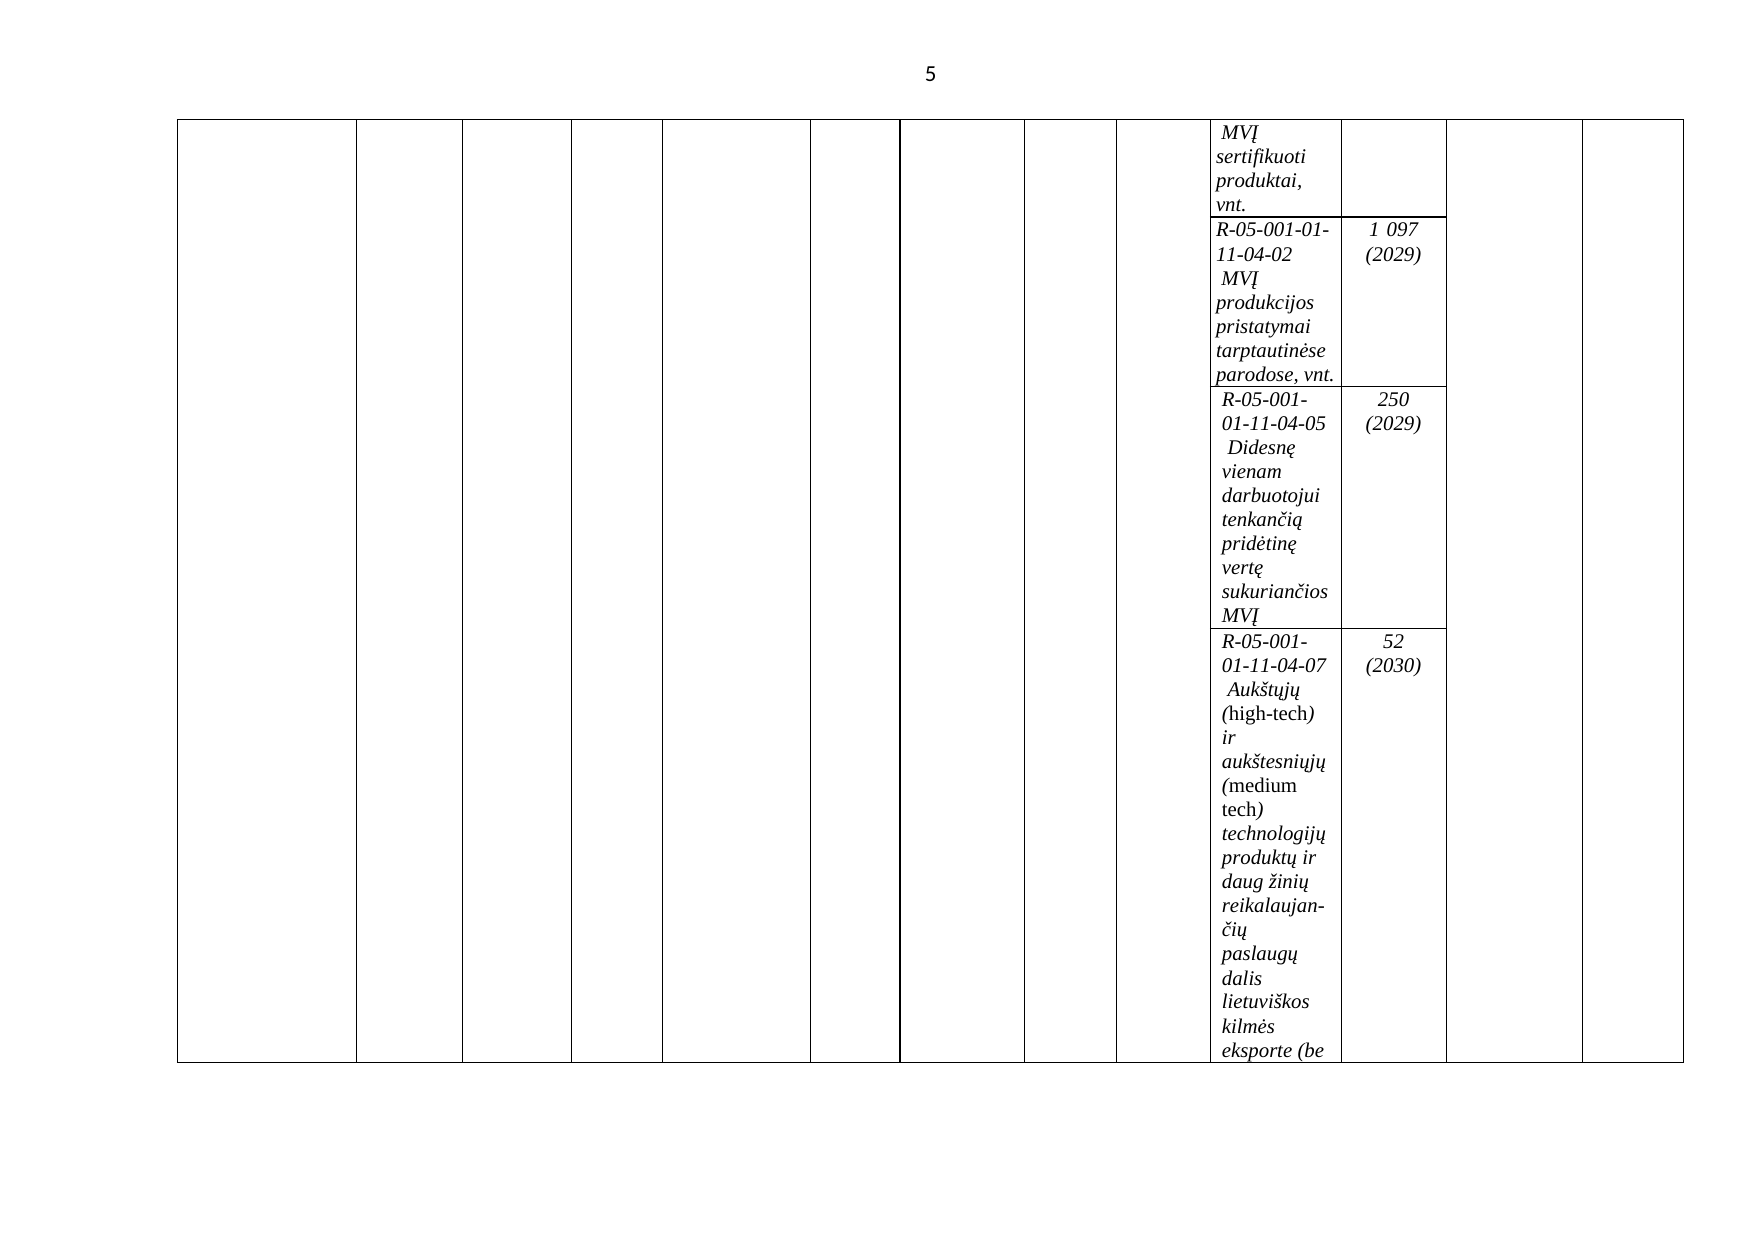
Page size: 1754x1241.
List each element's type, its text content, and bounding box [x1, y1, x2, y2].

table_cell MVĮ sertifikuoti produktai, vnt. [1211, 120, 1341, 216]
table_cell - [1583, 120, 1683, 1062]
table_cell [1025, 120, 1116, 1062]
table_cell [811, 120, 899, 1062]
table_cell 52 (2030) [1342, 629, 1446, 1062]
table_cell 250 (2029) [1342, 387, 1446, 627]
table_cell R-05-001-01-11-04-02 MVĮ produkcijos pristatymai tarptautinėse parodose, vnt. [1211, 218, 1341, 386]
table_cell [357, 120, 462, 1062]
table_cell [1342, 120, 1446, 216]
table_cell [178, 120, 356, 1062]
table_cell 1 097 (2029) [1342, 218, 1446, 386]
table_cell R-05-001-01-11-04-05 Didesnę vienam darbuotojui tenkančią pridėtinę vertę sukuriančios MVĮ [1211, 387, 1341, 627]
table_cell [572, 120, 662, 1062]
table_cell [1447, 120, 1582, 1062]
table_cell R-05-001-01-11-04-07 Aukštųjų (high-tech) ir aukštesniųjų (medium tech) technologijų produktų ir daug žinių reikalaujan-čių paslaugų dalis lietuviškos kilmės eksporte (be [1211, 629, 1341, 1062]
table_cell [901, 120, 1024, 1062]
table_cell [1117, 120, 1210, 1062]
table_cell [463, 120, 571, 1062]
table_cell [663, 120, 810, 1062]
